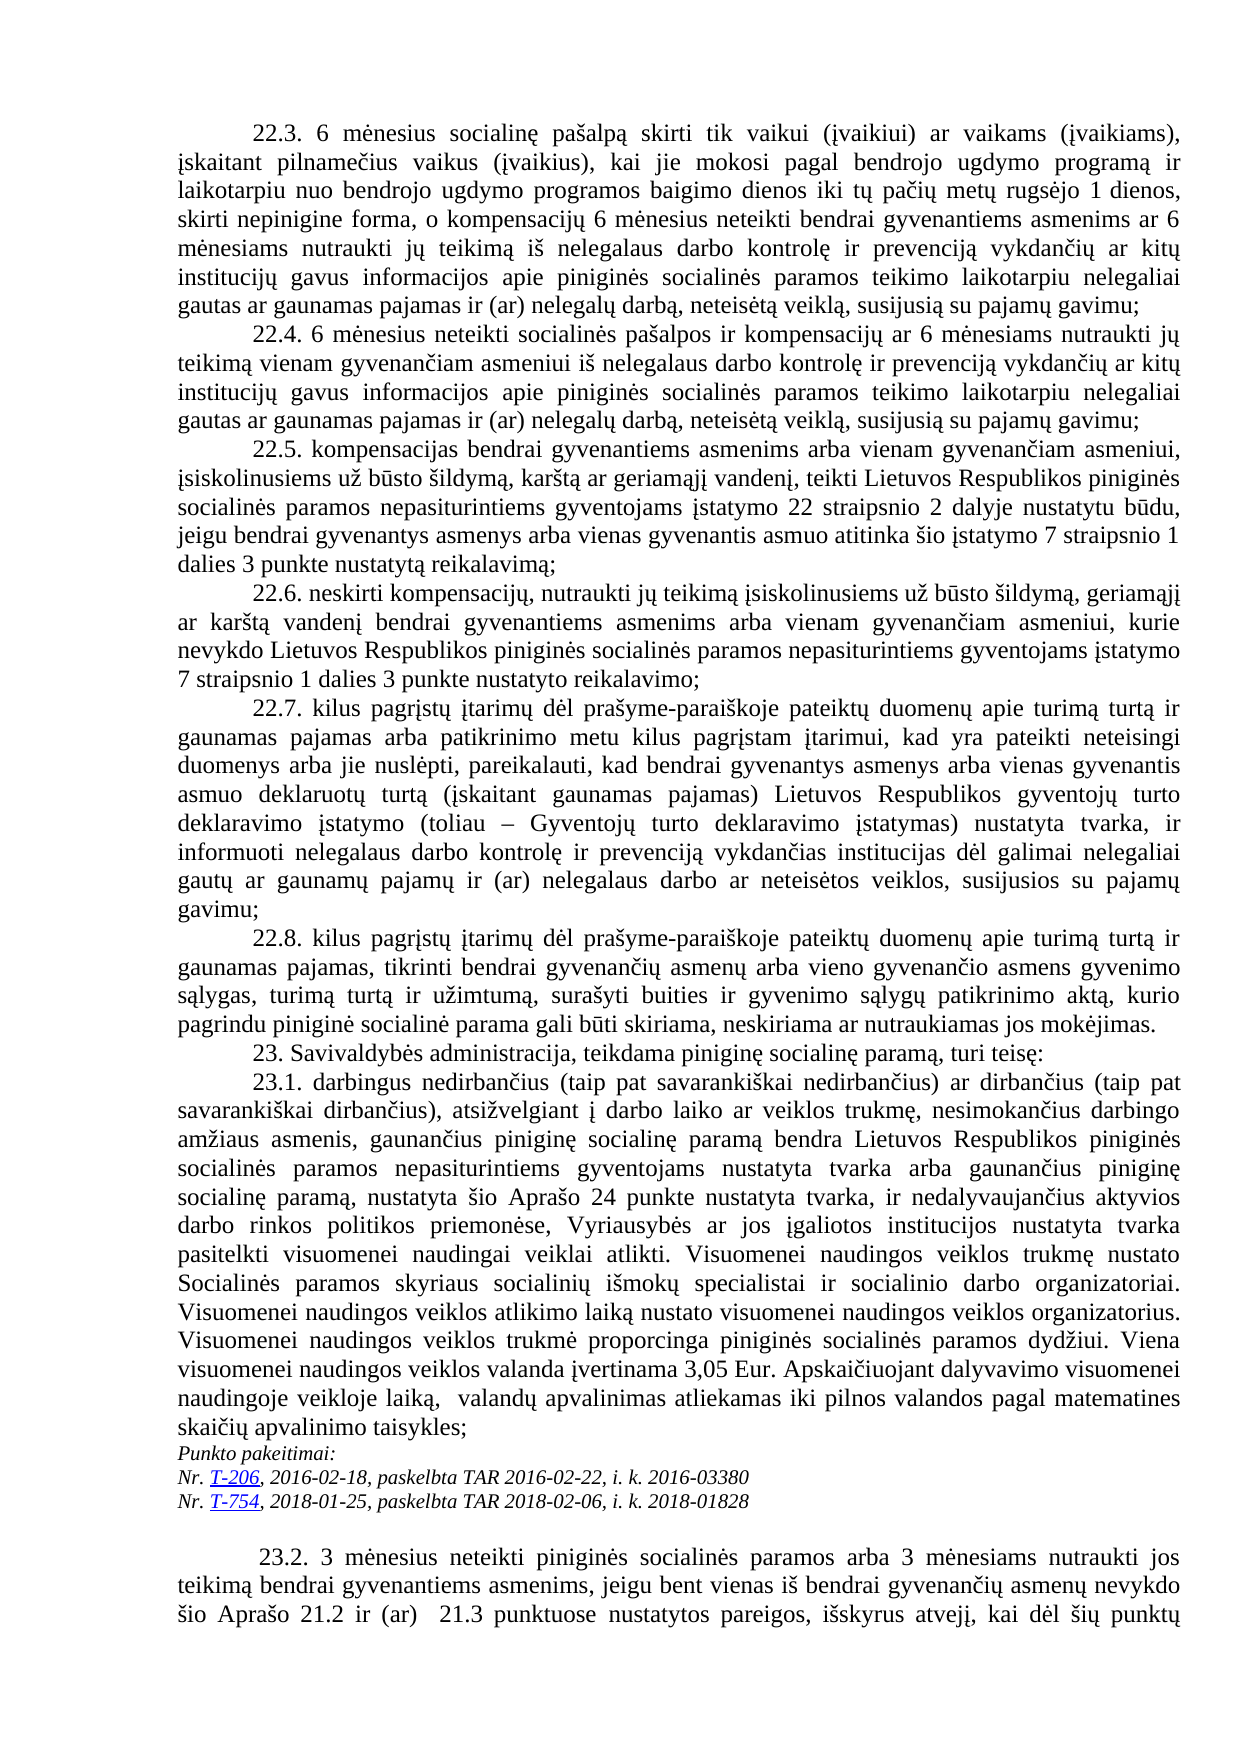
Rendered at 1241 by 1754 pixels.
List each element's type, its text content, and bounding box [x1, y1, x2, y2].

text 22.3. 6 mėnesius socialinę pašalpą skirti tik vaikui (įvaikiui) ar vaikams (įvaikiams), įskaitant pilnamečius vaikus (įvaikius), kai jie mokosi pagal bendrojo ugdymo programą ir laikotarpiu nuo bendrojo ugdymo programos baigimo dienos iki tų pačių metų rugsėjo 1 dienos, skirti nepinigine forma, o kompensacijų 6 mėnesius neteikti bendrai gyvenantiems asmenims ar 6 mėnesiams nutraukti jų teikimą iš nelegalaus darbo kontrolę ir prevenciją vykdančių ar kitų institucijų gavus informacijos apie piniginės socialinės paramos teikimo laikotarpiu nelegaliai gautas ar gaunamas pajamas ir (ar) nelegalų darbą, neteisėtą veiklą, susijusią su pajamų gavimu; [177, 118, 1181, 319]
text 22.8. kilus pagrįstų įtarimų dėl prašyme-paraiškoje pateiktų duomenų apie turimą turtą ir gaunamas pajamas, tikrinti bendrai gyvenančių asmenų arba vieno gyvenančio asmens gyvenimo sąlygas, turimą turtą ir užimtumą, surašyti buities ir gyvenimo sąlygų patikrinimo aktą, kurio pagrindu piniginė socialinė parama gali būti skiriama, neskiriama ar nutraukiamas jos mokėjimas. [177, 923, 1181, 1038]
text Nr. T-754, 2018-01-25, paskelbta TAR 2018-02-06, i. k. 2018-01828 [177, 1489, 1181, 1513]
text 22.4. 6 mėnesius neteikti socialinės pašalpos ir kompensacijų ar 6 mėnesiams nutraukti jų teikimą vienam gyvenančiam asmeniui iš nelegalaus darbo kontrolę ir prevenciją vykdančių ar kitų institucijų gavus informacijos apie piniginės socialinės paramos teikimo laikotarpiu nelegaliai gautas ar gaunamas pajamas ir (ar) nelegalų darbą, neteisėtą veiklą, susijusią su pajamų gavimu; [177, 319, 1181, 434]
text 23.2. 3 mėnesius neteikti piniginės socialinės paramos arba 3 mėnesiams nutraukti jos teikimą bendrai gyvenantiems asmenims, jeigu bent vienas iš bendrai gyvenančių asmenų nevykdo šio Aprašo 21.2 ir (ar) 21.3 punktuose nustatytos pareigos, išskyrus atvejį, kai dėl šių punktų [177, 1542, 1181, 1628]
text 23. Savivaldybės administracija, teikdama piniginę socialinę paramą, turi teisę: [252, 1038, 1181, 1067]
text 22.7. kilus pagrįstų įtarimų dėl prašyme-paraiškoje pateiktų duomenų apie turimą turtą ir gaunamas pajamas arba patikrinimo metu kilus pagrįstam įtarimui, kad yra pateikti neteisingi duomenys arba jie nuslėpti, pareikalauti, kad bendrai gyvenantys asmenys arba vienas gyvenantis asmuo deklaruotų turtą (įskaitant gaunamas pajamas) Lietuvos Respublikos gyventojų turto deklaravimo įstatymo (toliau – Gyventojų turto deklaravimo įstatymas) nustatyta tvarka, ir informuoti nelegalaus darbo kontrolę ir prevenciją vykdančias institucijas dėl galimai nelegaliai gautų ar gaunamų pajamų ir (ar) nelegalaus darbo ar neteisėtos veiklos, susijusios su pajamų gavimu; [177, 693, 1181, 923]
text 22.5. kompensacijas bendrai gyvenantiems asmenims arba vienam gyvenančiam asmeniui, įsiskolinusiems už būsto šildymą, karštą ar geriamąjį vandenį, teikti Lietuvos Respublikos piniginės socialinės paramos nepasiturintiems gyventojams įstatymo 22 straipsnio 2 dalyje nustatytu būdu, jeigu bendrai gyvenantys asmenys arba vienas gyvenantis asmuo atitinka šio įstatymo 7 straipsnio 1 dalies 3 punkte nustatytą reikalavimą; [177, 434, 1181, 578]
text 23.1. darbingus nedirbančius (taip pat savarankiškai nedirbančius) ar dirbančius (taip pat savarankiškai dirbančius), atsižvelgiant į darbo laiko ar veiklos trukmę, nesimokančius darbingo amžiaus asmenis, gaunančius piniginę socialinę paramą bendra Lietuvos Respublikos piniginės socialinės paramos nepasiturintiems gyventojams nustatyta tvarka arba gaunančius piniginę socialinę paramą, nustatyta šio Aprašo 24 punkte nustatyta tvarka, ir nedalyvaujančius aktyvios darbo rinkos politikos priemonėse, Vyriausybės ar jos įgaliotos institucijos nustatyta tvarka pasitelkti visuomenei naudingai veiklai atlikti. Visuomenei naudingos veiklos trukmę nustato Socialinės paramos skyriaus socialinių išmokų specialistai ir socialinio darbo organizatoriai. Visuomenei naudingos veiklos atlikimo laiką nustato visuomenei naudingos veiklos organizatorius. Visuomenei naudingos veiklos trukmė proporcinga piniginės socialinės paramos dydžiui. Viena visuomenei naudingos veiklos valanda įvertinama 3,05 Eur. Apskaičiuojant dalyvavimo visuomenei naudingoje veikloje laiką, valandų apvalinimas atliekamas iki pilnos valandos pagal matematines skaičių apvalinimo taisykles; [177, 1067, 1181, 1441]
text Nr. T-206, 2016-02-18, paskelbta TAR 2016-02-22, i. k. 2016-03380 [177, 1465, 1181, 1489]
text 22.6. neskirti kompensacijų, nutraukti jų teikimą įsiskolinusiems už būsto šildymą, geriamąjį ar karštą vandenį bendrai gyvenantiems asmenims arba vienam gyvenančiam asmeniui, kurie nevykdo Lietuvos Respublikos piniginės socialinės paramos nepasiturintiems gyventojams įstatymo 7 straipsnio 1 dalies 3 punkte nustatyto reikalavimo; [177, 578, 1181, 693]
text Punkto pakeitimai: [177, 1441, 1181, 1465]
